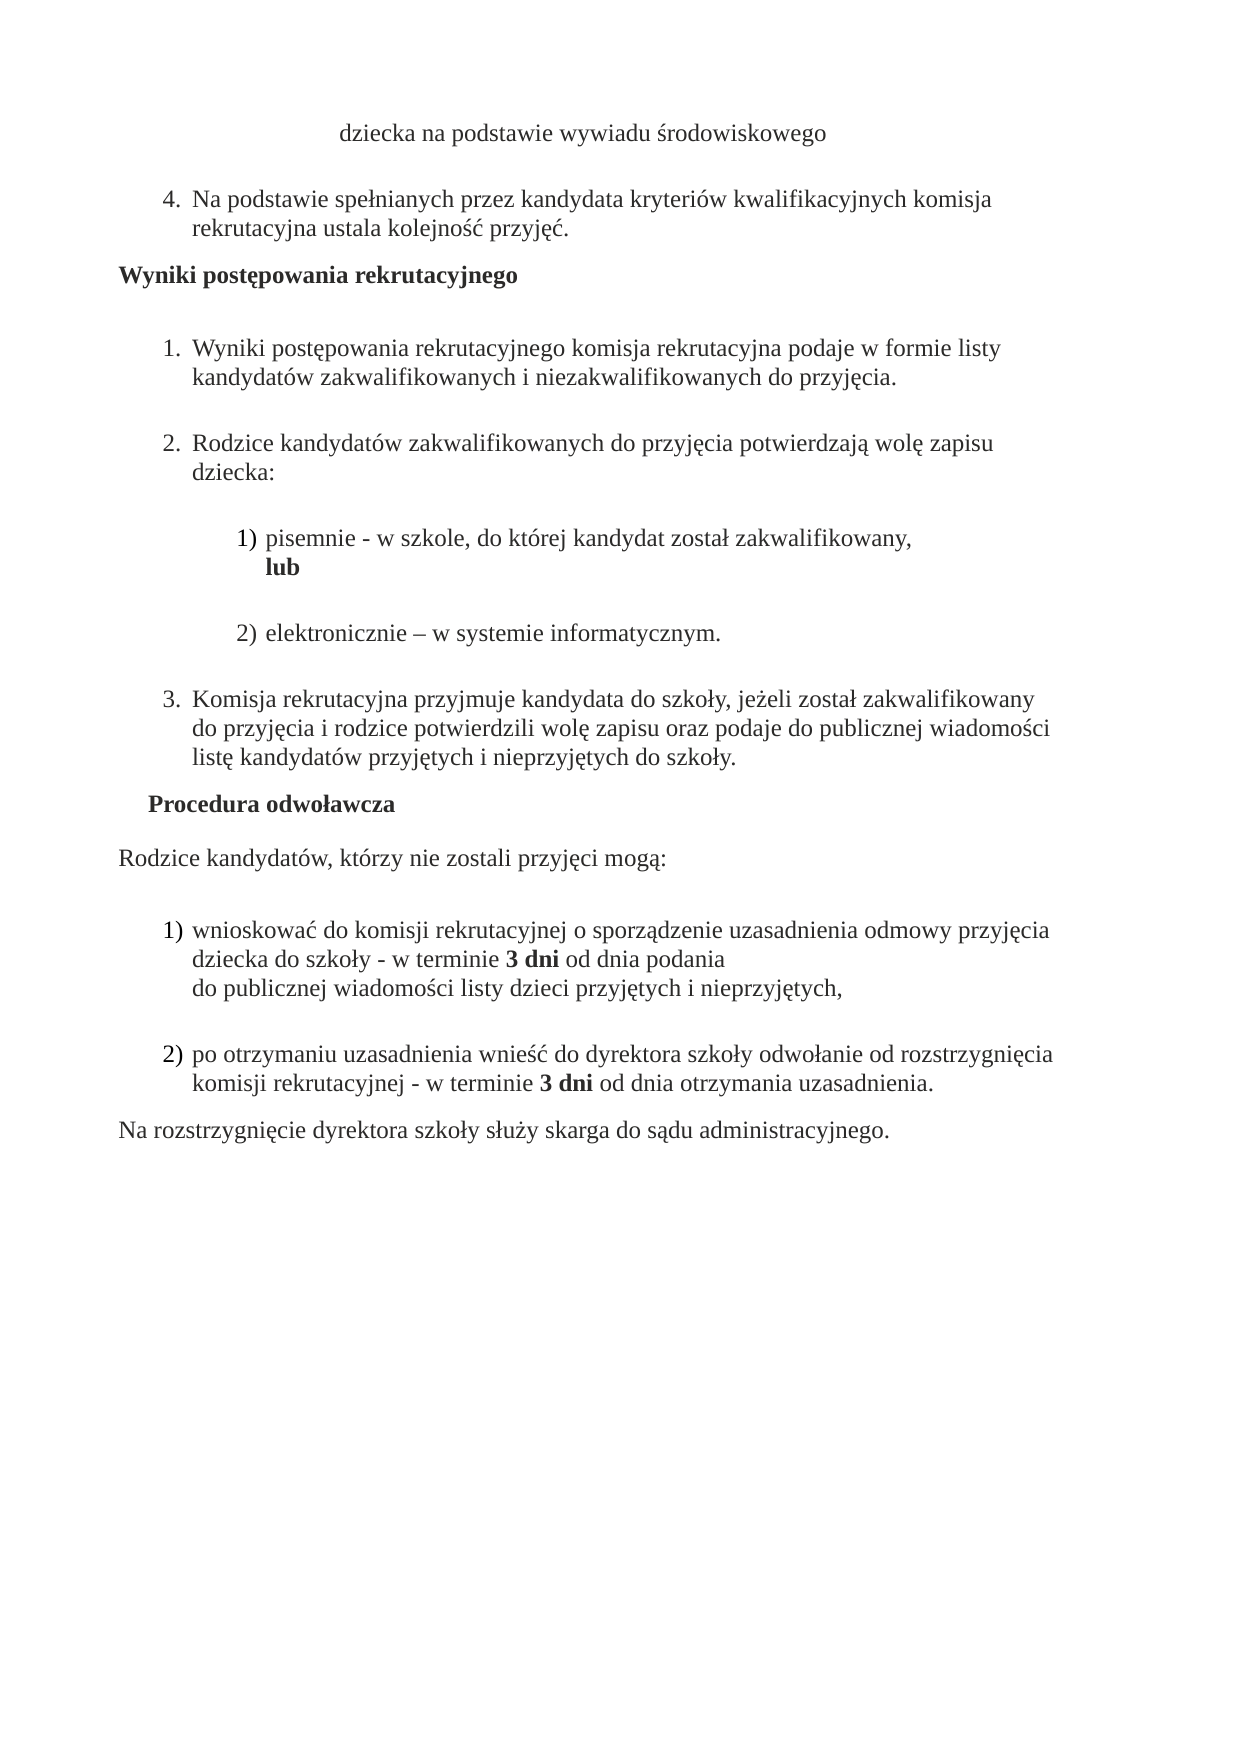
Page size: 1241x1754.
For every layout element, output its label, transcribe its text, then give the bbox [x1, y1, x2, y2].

list Komisja rekrutacyjna przyjmuje kandydata do szkoły, jeżeli został zakwalifikowany do przyjęcia i rodzice potwierdzili wolę zapisu oraz podaje do publicznej wiadomości listę kandydatów przyjętych i nieprzyjętych do szkoły. [162, 684, 1059, 771]
list po otrzymaniu uzasadnienia wnieść do dyrektora szkoły odwołanie od rozstrzygnięcia komisji rekrutacyjnej - w terminie 3 dni od dnia otrzymania uzasadnienia. [162, 1039, 1059, 1097]
text Procedura odwoławcza [148, 789, 1122, 818]
text Na rozstrzygnięcie dyrektora szkoły służy skarga do sądu administracyjnego. [118, 1116, 1122, 1144]
text Wyniki postępowania rekrutacyjnego [118, 261, 1122, 289]
list wnioskować do komisji rekrutacyjnej o sporządzenie uzasadnienia odmowy przyjęcia dziecka do szkoły - w terminie 3 dni od dnia podania do publicznej wiadomości listy dzieci przyjętych i nieprzyjętych, [162, 916, 1059, 1002]
list Rodzice kandydatów zakwalifikowanych do przyjęcia potwierdzają wolę zapisu dziecka: [162, 428, 1059, 486]
text Rodzice kandydatów, którzy nie zostali przyjęci mogą: [118, 843, 1122, 872]
list elektronicznie – w systemie informatycznym. [236, 618, 1059, 647]
list Wyniki postępowania rekrutacyjnego komisja rekrutacyjna podaje w formie listy kandydatów zakwalifikowanych i niezakwalifikowanych do przyjęcia. [162, 333, 1059, 391]
list Na podstawie spełnianych przez kandydata kryteriów kwalifikacyjnych komisja rekrutacyjna ustala kolejność przyjęć. [162, 184, 997, 242]
list dziecka na podstawie wywiadu środowiskowego [309, 118, 997, 147]
list pisemnie - w szkole, do której kandydat został zakwalifikowany, lub [236, 523, 1059, 581]
